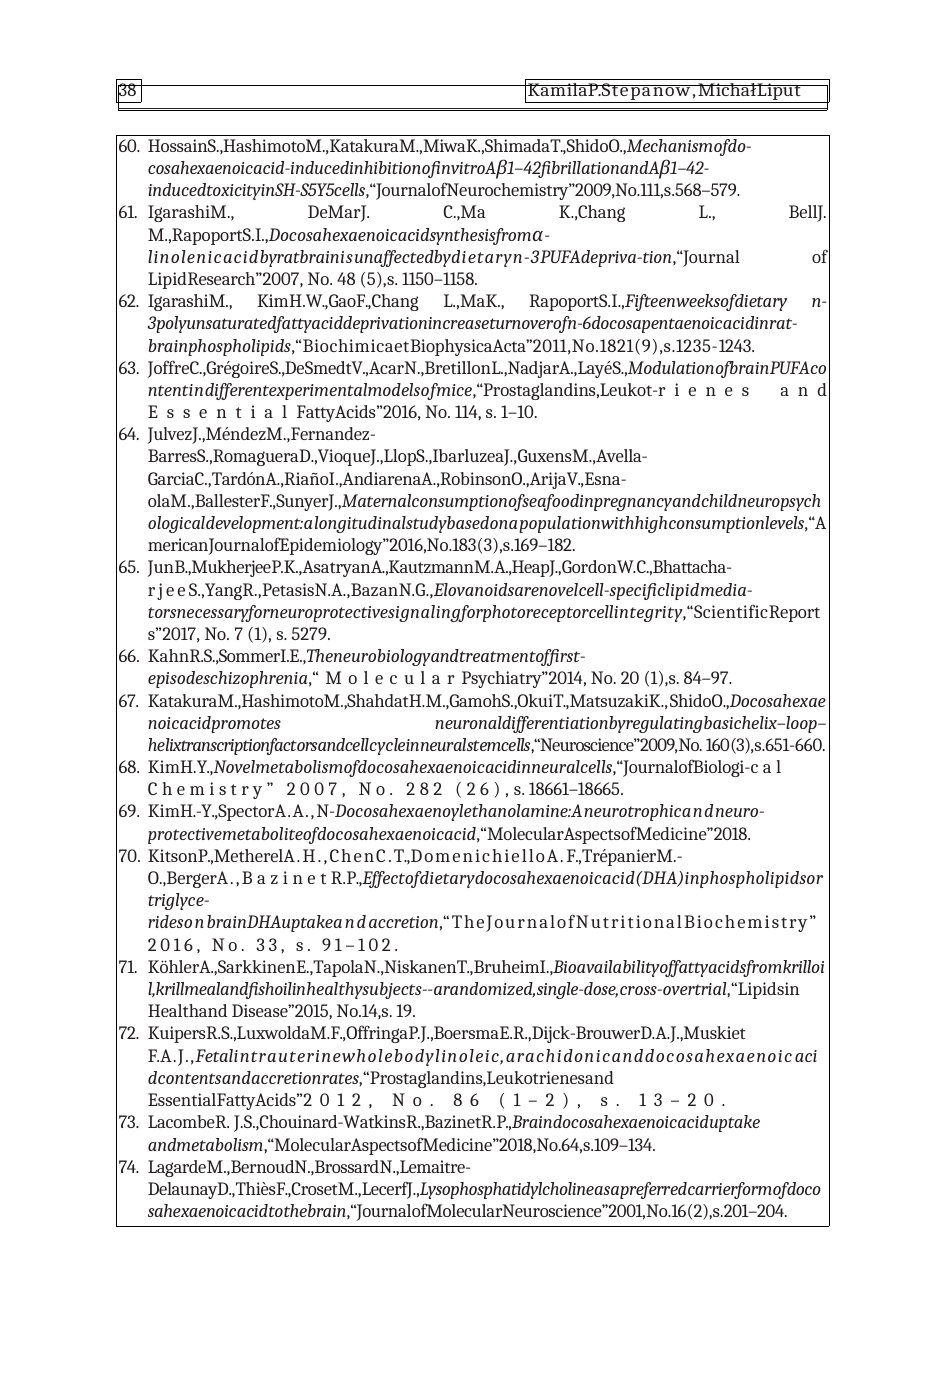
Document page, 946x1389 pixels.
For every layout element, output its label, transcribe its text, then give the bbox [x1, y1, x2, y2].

list JoffreC.,GrégoireS.,DeSmedtV.,AcarN.,BretillonL.,NadjarA.,LayéS.,ModulationofbrainPUFAcontentindifferentexperimentalmodelsofmice,“Prostaglandins,Leukot-rienes and EssentialFattyAcids”2016, No. 114, s. 1–10. [118, 357, 827, 423]
text KamilaP.Stepanow,MichałLiput [527, 80, 829, 101]
text F.A.J.,Fetalintrauterinewholebodylinoleic,arachidonicanddocosahexaenoicacidcontentsandaccretionrates,“Prostaglandins,Leukotrienesand EssentialFattyAcids”2012, No. 86 (1–2), s. 13–20. [148, 1045, 827, 1111]
list KitsonP.,MetherelA.H.,ChenC.T.,DomenichielloA.F.,TrépanierM.-O.,BergerA.,BazinetR.P.,Effectofdietarydocosahexaenoicacid(DHA)inphospholipidsortriglyce-ridesonbrainDHAuptakeandaccretion,“TheJournalofNutritionalBiochemistry”2016, No. 33, s. 91–102. [118, 845, 827, 956]
list KöhlerA.,SarkkinenE.,TapolaN.,NiskanenT.,BruheimI.,Bioavailabilityoffattyacidsfromkrilloil,krillmealandfishoilinhealthysubjects--arandomized,single-dose,cross-overtrial,“Lipidsin Healthand Disease”2015, No.14,s. 19. [118, 956, 827, 1022]
text [118, 80, 141, 85]
list IgarashiM., KimH.W.,GaoF.,Chang L.,MaK., RapoportS.I.,Fifteenweeksofdietary n-3polyunsaturatedfattyaciddeprivationincreaseturnoverofn-6docosapentaenoicacidinrat-brainphospholipids,“BiochimicaetBiophysicaActa”2011,No.1821(9),s.1235-1243. [118, 291, 827, 357]
text 38 [119, 86, 141, 101]
list KuipersR.S.,LuxwoldaM.F.,OffringaP.J.,BoersmaE.R.,Dijck-BrouwerD.A.J.,Muskiet [118, 1023, 829, 1044]
text andmetabolism,“MolecularAspectsofMedicine”2018,No.64,s.109–134. [148, 1134, 829, 1156]
list JunB.,MukherjeeP.K.,AsatryanA.,KautzmannM.A.,HeapJ.,GordonW.C.,Bhattacha-rjeeS.,YangR.,PetasisN.A.,BazanN.G.,Elovanoidsarenovelcell-specificlipidmedia-torsnecessaryforneuroprotectivesignalingforphotoreceptorcellintegrity,“ScientificReports”2017, No. 7 (1), s. 5279. [118, 557, 827, 645]
list LacombeR. J.S.,Chouinard-WatkinsR.,BazinetR.P.,Braindocosahexaenoicaciduptake [118, 1112, 829, 1133]
list HossainS.,HashimotoM.,KatakuraM.,MiwaK.,ShimadaT.,ShidoO.,Mechanismofdo-cosahexaenoicacid-inducedinhibitionofinvitroAβ1–42fibrillationandAβ1–42-inducedtoxicityinSH-S5Y5cells,“JournalofNeurochemistry”2009,No.111,s.568–579. [118, 136, 827, 201]
list KatakuraM.,HashimotoM.,ShahdatH.M.,GamohS.,OkuiT.,MatsuzakiK.,ShidoO.,Docosahexaenoicacidpromotes neuronaldifferentiationbyregulatingbasichelix–loop–helixtranscriptionfactorsandcellcycleinneuralstemcells,“Neuroscience”2009,No. 160(3),s.651-660. [118, 690, 827, 756]
list KimH.-Y.,SpectorA.A.,N-Docosahexaenoylethanolamine:Aneurotrophicandneuro-protectivemetaboliteofdocosahexaenoicacid,“MolecularAspectsofMedicine”2018. [118, 801, 827, 845]
list JulvezJ.,MéndezM.,Fernandez-BarresS.,RomagueraD.,VioqueJ.,LlopS.,IbarluzeaJ.,GuxensM.,Avella-GarciaC.,TardónA.,RiañoI.,AndiarenaA.,RobinsonO.,ArijaV.,Esna-olaM.,BallesterF.,SunyerJ.,Maternalconsumptionofseafoodinpregnancyandchildneuropsychologicaldevelopment:alongitudinalstudybasedonapopulationwithhighconsumptionlevels,“AmericanJournalofEpidemiology”2016,No.183(3),s.169–182. [118, 424, 827, 556]
list KimH.Y.,Novelmetabolismofdocosahexaenoicacidinneuralcells,“JournalofBiologi-cal Chemistry” 2007, No. 282 (26),s. 18661–18665. [118, 757, 827, 800]
list LagardeM.,BernoudN.,BrossardN.,Lemaitre-DelaunayD.,ThièsF.,CrosetM.,LecerfJ.,Lysophosphatidylcholineasapreferredcarrierformofdocosahexaenoicacidtothebrain,“JournalofMolecularNeuroscience”2001,No.16(2),s.201–204. [118, 1156, 827, 1222]
list KahnR.S.,SommerI.E.,Theneurobiologyandtreatmentoffirst-episodeschizophrenia,“MolecularPsychiatry”2014, No. 20 (1),s. 84–97. [118, 646, 827, 689]
list IgarashiM., DeMarJ. C.,Ma K.,Chang L., BellJ. M.,RapoportS.I.,Docosahexaenoicacidsynthesisfromα-linolenicacidbyratbrainisunaffectedbydietaryn-3PUFAdepriva-tion,“Journal of LipidResearch”2007, No. 48 (5),s. 1150–1158. [118, 202, 827, 290]
